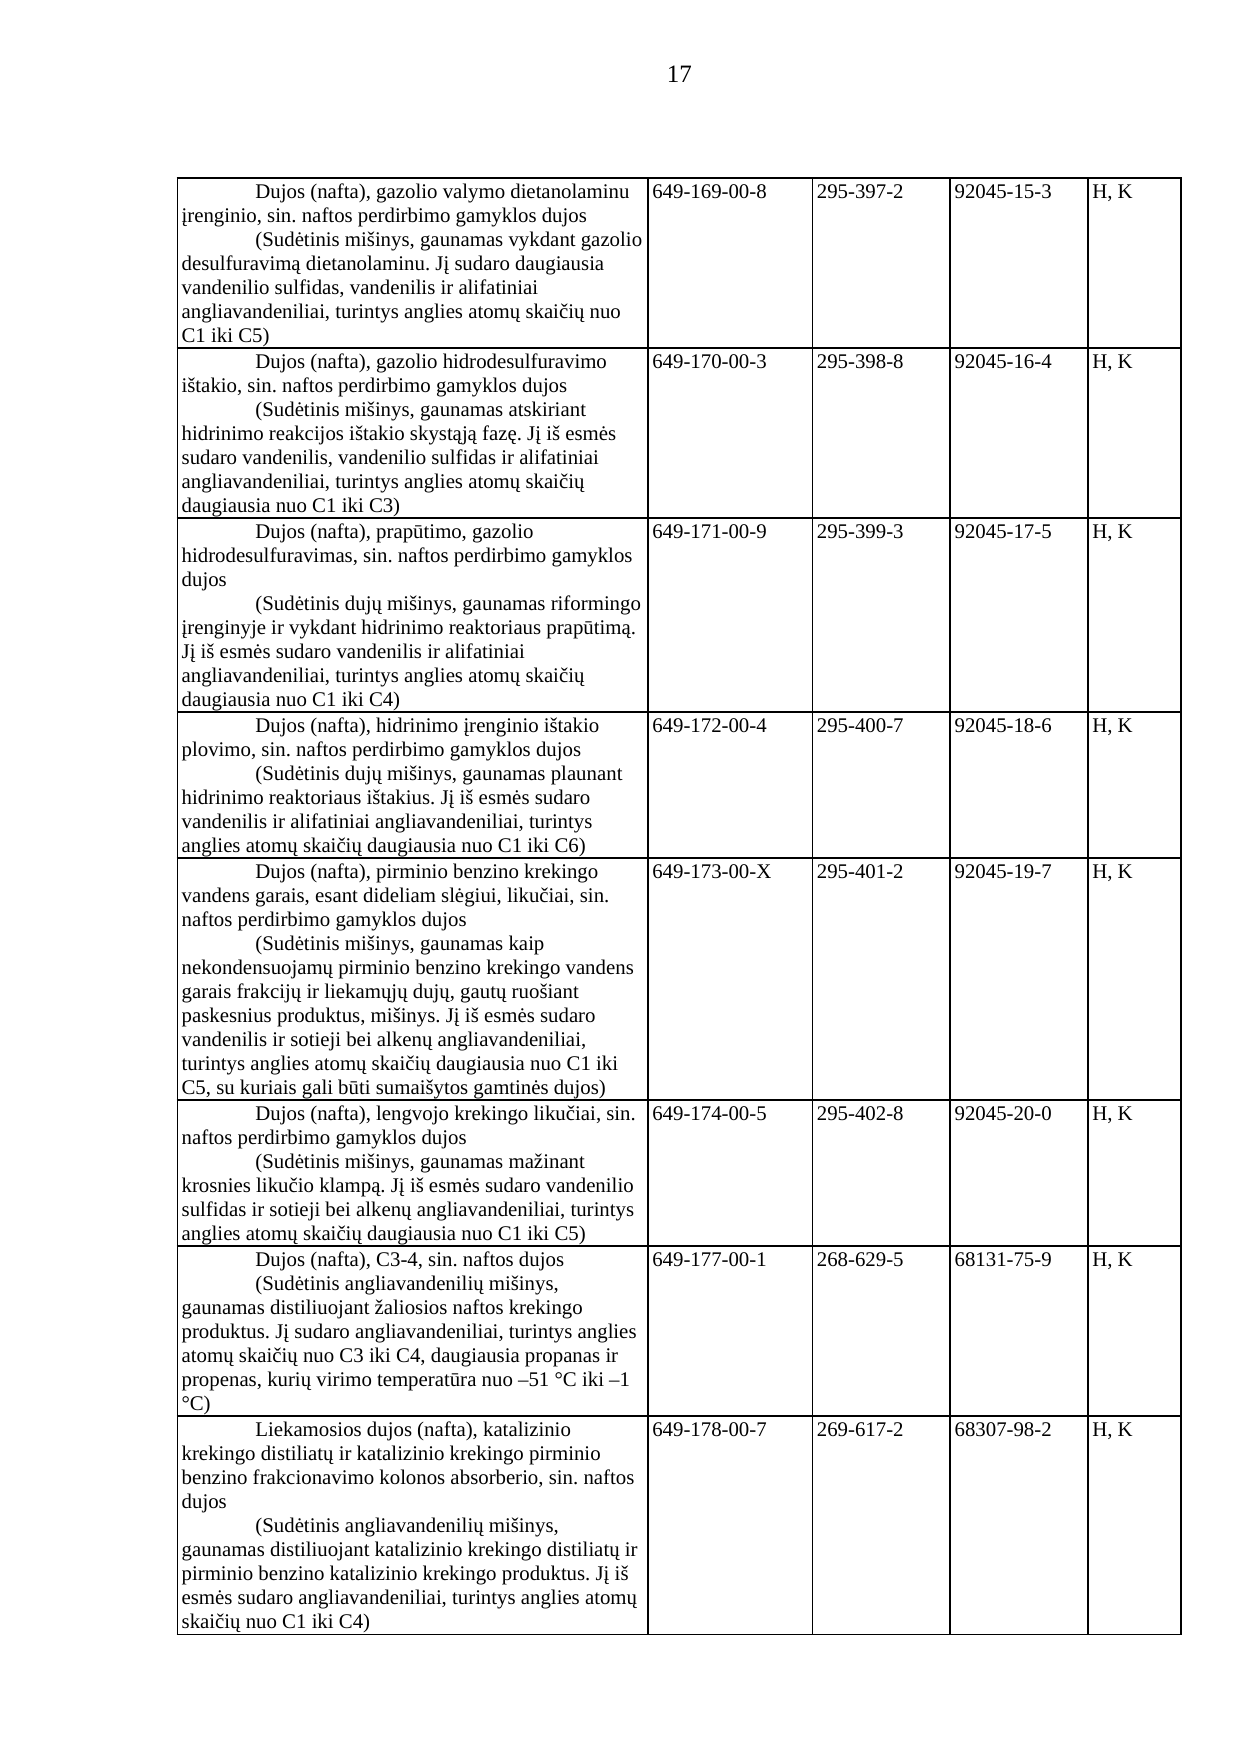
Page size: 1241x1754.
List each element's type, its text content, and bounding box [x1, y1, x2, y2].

table_cell H, K [1089, 1247, 1180, 1415]
table_cell H, K [1089, 859, 1180, 1099]
table_cell 92045-19-7 [951, 859, 1087, 1099]
table_cell 295-397-2 [813, 179, 949, 347]
table_cell 295-401-2 [813, 859, 949, 1099]
table_cell 649-169-00-8 [649, 179, 812, 347]
table_cell H, K [1089, 519, 1180, 711]
table_cell 295-400-7 [813, 713, 949, 857]
table_cell 295-398-8 [813, 349, 949, 517]
table_cell H, K [1089, 713, 1180, 857]
table_cell 92045-16-4 [951, 349, 1087, 517]
table_cell 649-173-00-X [649, 859, 812, 1099]
table_cell 295-399-3 [813, 519, 949, 711]
table_cell 649-177-00-1 [649, 1247, 812, 1415]
table_cell 92045-17-5 [951, 519, 1087, 711]
table_cell 295-402-8 [813, 1101, 949, 1245]
table_cell 268-629-5 [813, 1247, 949, 1415]
table_cell H, K [1089, 349, 1180, 517]
table_cell 269-617-2 [813, 1417, 949, 1633]
table_cell 68131-75-9 [951, 1247, 1087, 1415]
table_cell 92045-18-6 [951, 713, 1087, 857]
table_cell 68307-98-2 [951, 1417, 1087, 1633]
table_cell 649-174-00-5 [649, 1101, 812, 1245]
table_cell H, K [1089, 1417, 1180, 1633]
table_cell H, K [1089, 179, 1180, 347]
table_cell H, K [1089, 1101, 1180, 1245]
table_cell 649-171-00-9 [649, 519, 812, 711]
table_cell 92045-20-0 [951, 1101, 1087, 1245]
table_cell 649-172-00-4 [649, 713, 812, 857]
table_cell 649-178-00-7 [649, 1417, 812, 1633]
table_cell 92045-15-3 [951, 179, 1087, 347]
table_cell 649-170-00-3 [649, 349, 812, 517]
